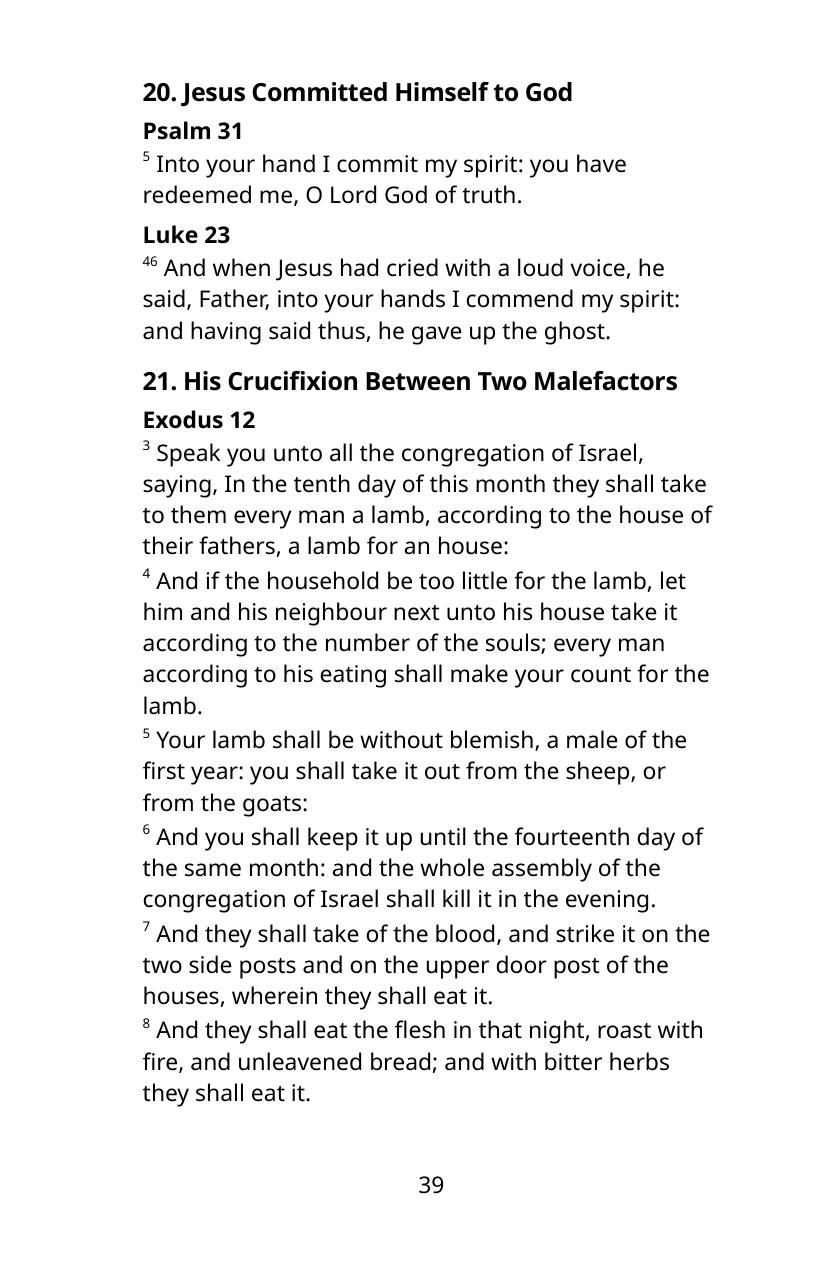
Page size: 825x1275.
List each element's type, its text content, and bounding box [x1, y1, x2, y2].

text Exodus 12 [142, 404, 750, 435]
text 8 And they shall eat the flesh in that night, roast with fire, and unleavened bread; and with bitter herbs they shall eat it. [142, 1014, 720, 1108]
subtitle 20. Jesus Committed Himself to God [142, 75, 750, 109]
text 3 Speak you unto all the congregation of Israel, saying, In the tenth day of this month they shall take to them every man a lamb, according to the house of their fathers, a lamb for an house: [142, 437, 720, 562]
text 46 And when Jesus had cried with a loud voice, he said, Father, into your hands I commend my spirit: and having said thus, he gave up the ghost. [142, 252, 720, 346]
text 5 Into your hand I commit my spirit: you have redeemed me, O Lord God of truth. [142, 148, 720, 210]
text Psalm 31 [142, 115, 750, 146]
subtitle 21. His Crucifixion Between Two Malefactors [142, 364, 750, 398]
text 7 And they shall take of the blood, and strike it on the two side posts and on the upper door post of the houses, wherein they shall eat it. [142, 917, 720, 1011]
text Luke 23 [142, 219, 750, 251]
text 5 Your lamb shall be without blemish, a male of the first year: you shall take it out from the sheep, or from the goats: [142, 724, 720, 818]
text 4 And if the household be too little for the lamb, let him and his neighbour next unto his house take it according to the number of the souls; every man according to his eating shall make your count for the lamb. [142, 565, 720, 721]
text 6 And you shall keep it up until the fourteenth day of the same month: and the whole assembly of the congregation of Israel shall kill it in the evening. [142, 821, 720, 914]
